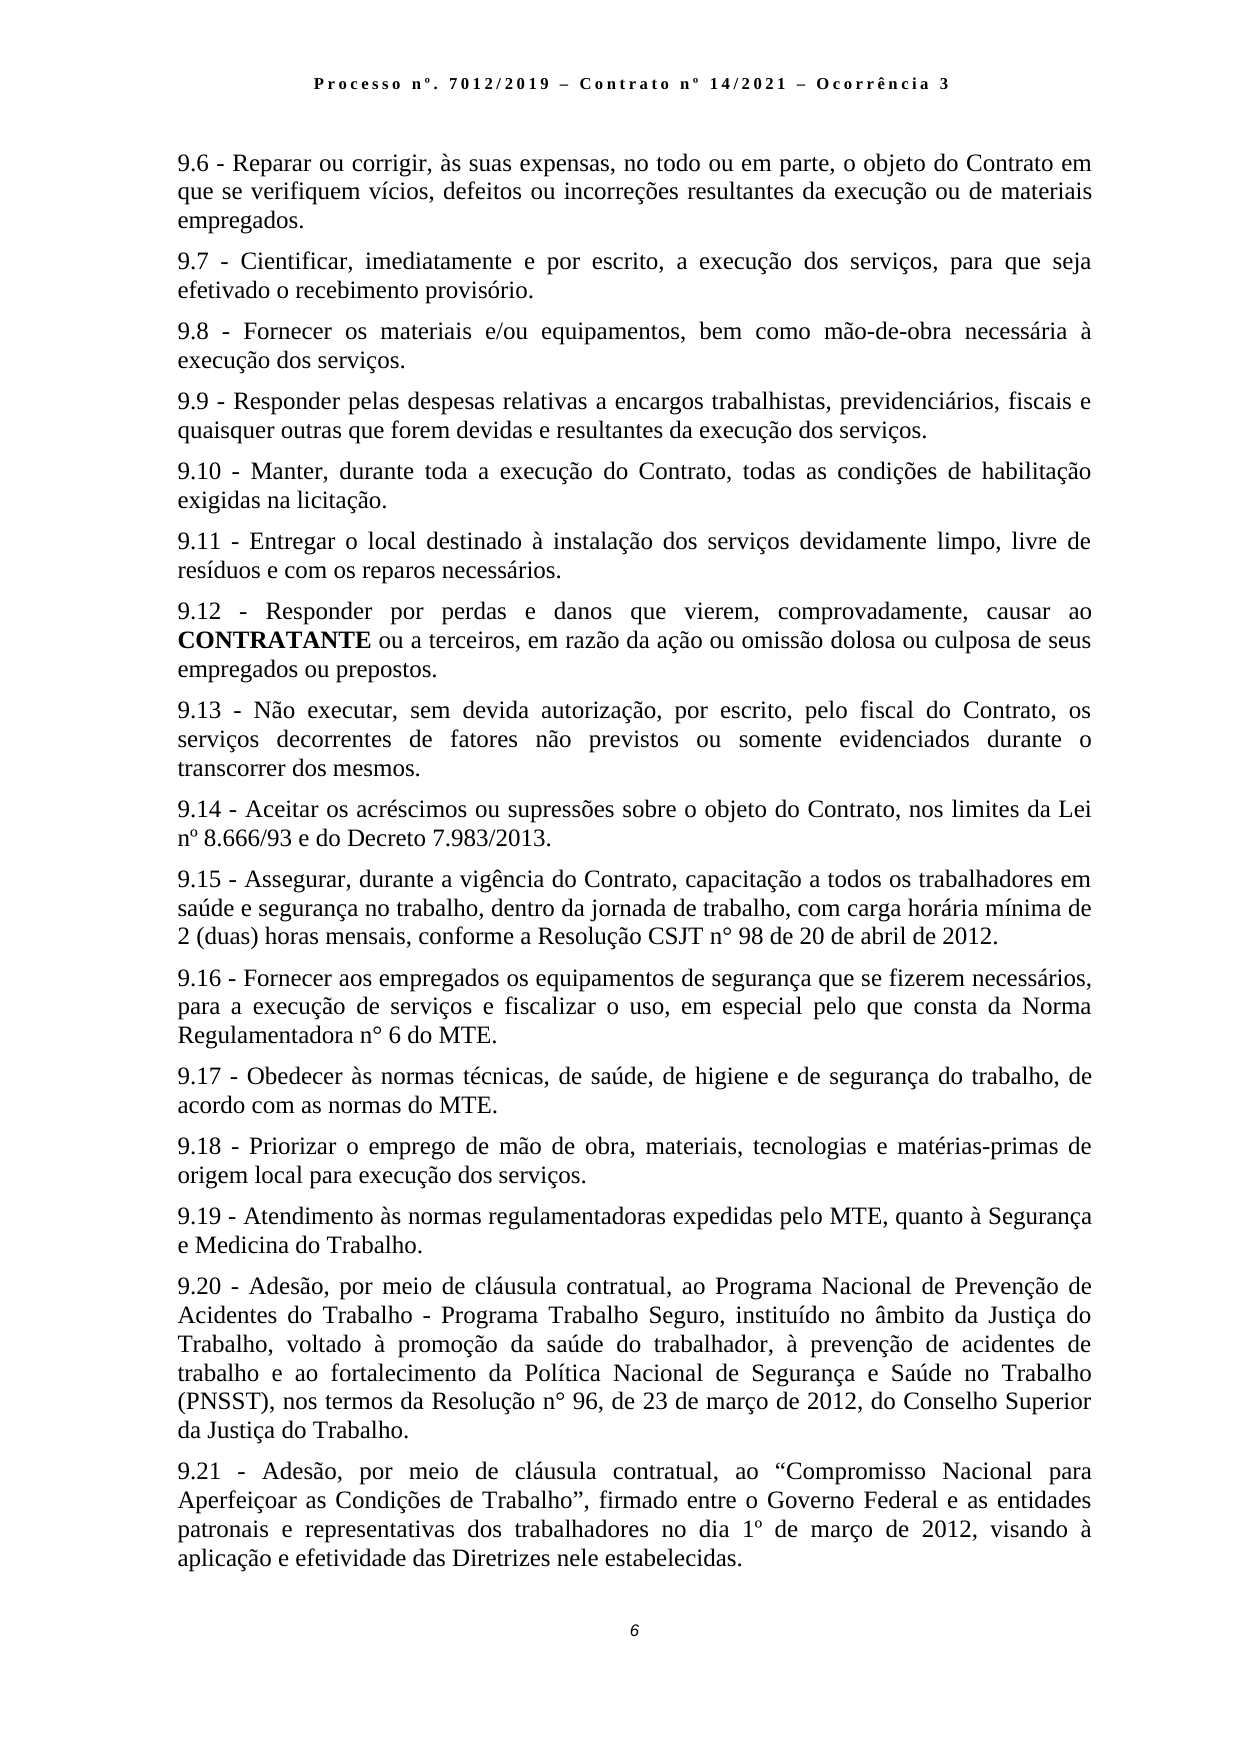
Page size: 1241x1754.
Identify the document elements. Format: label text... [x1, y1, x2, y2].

text 9.9 - Responder pelas despesas relativas a encargos trabalhistas, previdenciários, fiscais e quaisquer outras que forem devidas e resultantes da execução dos serviços. [177, 386, 1093, 444]
text 9.16 - Fornecer aos empregados os equipamentos de segurança que se fizerem necessários, para a execução de serviços e fiscalizar o uso, em especial pelo que consta da Norma Regulamentadora n° 6 do MTE. [177, 963, 1093, 1049]
text 9.20 - Adesão, por meio de cláusula contratual, ao Programa Nacional de Prevenção de Acidentes do Trabalho - Programa Trabalho Seguro, instituído no âmbito da Justiça do Trabalho, voltado à promoção da saúde do trabalhador, à prevenção de acidentes de trabalho e ao fortalecimento da Política Nacional de Segurança e Saúde no Trabalho (PNSST), nos termos da Resolução n° 96, de 23 de março de 2012, do Conselho Superior da Justiça do Trabalho. [177, 1271, 1093, 1444]
text 9.17 - Obedecer às normas técnicas, de saúde, de higiene e de segurança do trabalho, de acordo com as normas do MTE. [177, 1061, 1093, 1119]
text 9.7 - Cientificar, imediatamente e por escrito, a execução dos serviços, para que seja efetivado o recebimento provisório. [177, 246, 1093, 304]
text 9.8 - Fornecer os materiais e/ou equipamentos, bem como mão-de-obra necessária à execução dos serviços. [177, 316, 1093, 374]
text 9.11 - Entregar o local destinado à instalação dos serviços devidamente limpo, livre de resíduos e com os reparos necessários. [177, 526, 1093, 584]
text 9.6 - Reparar ou corrigir, às suas expensas, no todo ou em parte, o objeto do Contrato em que se verifiquem vícios, defeitos ou incorreções resultantes da execução ou de materiais empregados. [177, 148, 1093, 234]
text 9.18 - Priorizar o emprego de mão de obra, materiais, tecnologias e matérias-primas de origem local para execução dos serviços. [177, 1131, 1093, 1189]
text 9.19 - Atendimento às normas regulamentadoras expedidas pelo MTE, quanto à Segurança e Medicina do Trabalho. [177, 1201, 1093, 1259]
text 9.15 - Assegurar, durante a vigência do Contrato, capacitação a todos os trabalhadores em saúde e segurança no trabalho, dentro da jornada de trabalho, com carga horária mínima de 2 (duas) horas mensais, conforme a Resolução CSJT n° 98 de 20 de abril de 2012. [177, 864, 1093, 950]
text 9.21 - Adesão, por meio de cláusula contratual, ao “Compromisso Nacional para Aperfeiçoar as Condições de Trabalho”, firmado entre o Governo Federal e as entidades patronais e representativas dos trabalhadores no dia 1º de março de 2012, visando à aplicação e efetividade das Diretrizes nele estabelecidas. [177, 1456, 1093, 1571]
text 9.10 - Manter, durante toda a execução do Contrato, todas as condições de habilitação exigidas na licitação. [177, 456, 1093, 514]
text 9.13 - Não executar, sem devida autorização, por escrito, pelo fiscal do Contrato, os serviços decorrentes de fatores não previstos ou somente evidenciados durante o transcorrer dos mesmos. [177, 695, 1093, 781]
text 9.12 - Responder por perdas e danos que vierem, comprovadamente, causar ao CONTRATANTE ou a terceiros, em razão da ação ou omissão dolosa ou culposa de seus empregados ou prepostos. [177, 596, 1093, 683]
text 9.14 - Aceitar os acréscimos ou supressões sobre o objeto do Contrato, nos limites da Lei nº 8.666/93 e do Decreto 7.983/2013. [177, 794, 1093, 851]
